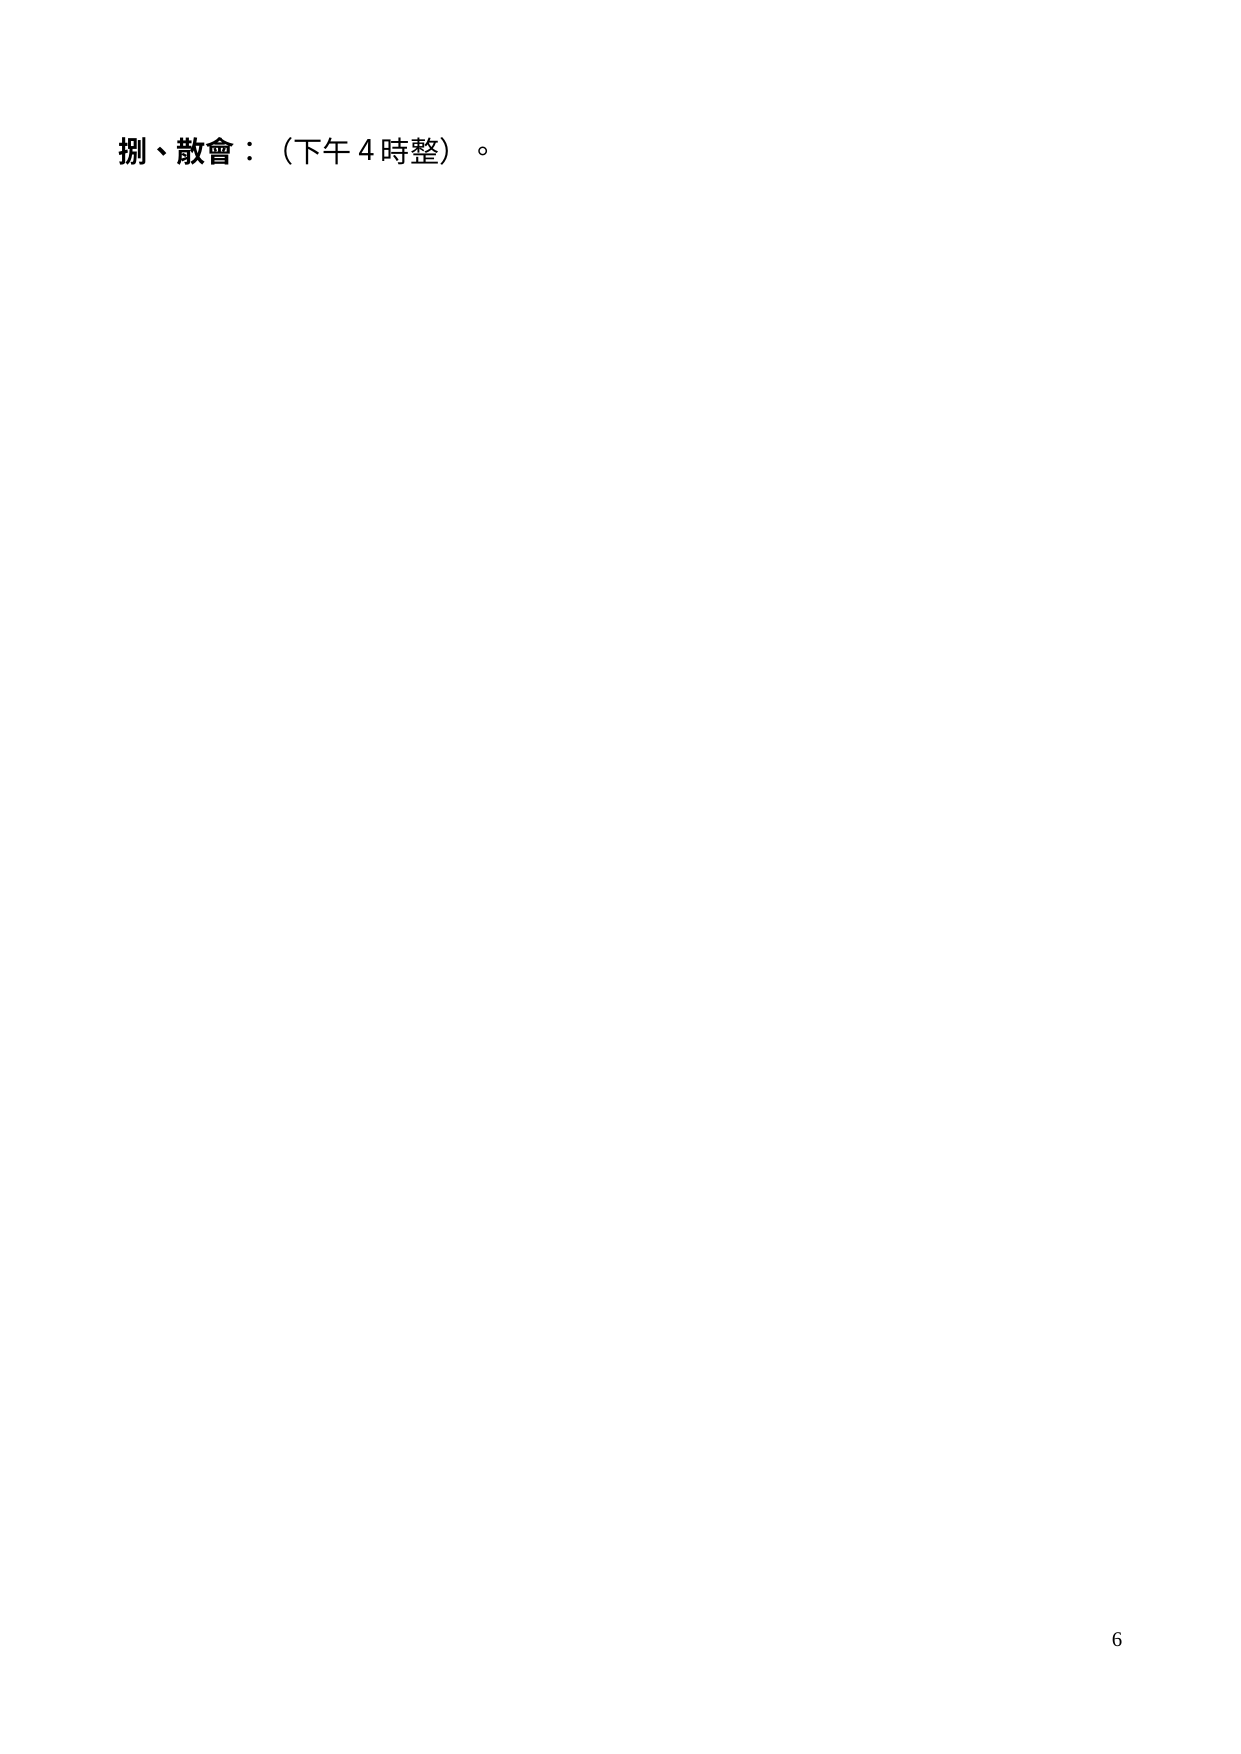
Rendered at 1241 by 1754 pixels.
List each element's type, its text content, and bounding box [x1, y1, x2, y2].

text 捌、散會：（下午4時整）。 [118, 108, 1122, 170]
